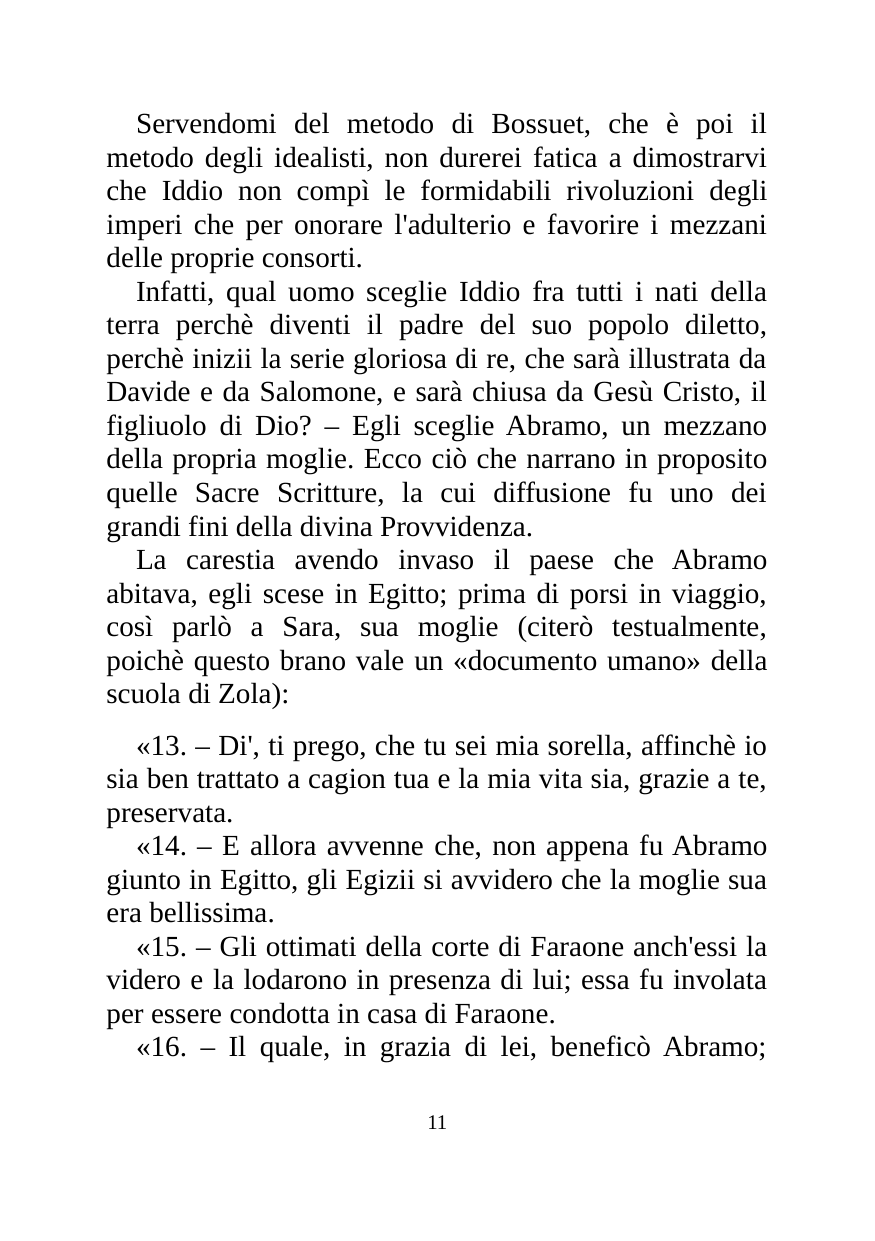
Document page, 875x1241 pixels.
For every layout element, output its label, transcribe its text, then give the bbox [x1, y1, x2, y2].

text Infatti, qual uomo sceglie Iddio fra tutti i nati della terra perchè diventi il padre del suo popolo diletto, perchè inizii la serie gloriosa di re, che sarà illustrata da Davide e da Salomone, e sarà chiusa da Gesù Cristo, il figliuolo di Dio? – Egli sceglie Abramo, un mezzano della propria moglie. Ecco ciò che narrano in proposito quelle Sacre Scritture, la cui diffusione fu uno dei grandi fini della divina Provvidenza. [106, 274, 768, 542]
text «16. – Il quale, in grazia di lei, beneficò Abramo; [106, 1029, 768, 1063]
text «15. – Gli ottimati della corte di Faraone anch'essi la videro e la lodarono in presenza di lui; essa fu involata per essere condotta in casa di Faraone. [106, 929, 768, 1029]
text «13. – Di', ti prego, che tu sei mia sorella, affinchè io sia ben trattato a cagion tua e la mia vita sia, grazie a te, preservata. [106, 728, 768, 828]
text Servendomi del metodo di Bossuet, che è poi il metodo degli idealisti, non durerei fatica a dimostrarvi che Iddio non compì le formidabili rivoluzioni degli imperi che per onorare l'adulterio e favorire i mezzani delle proprie consorti. [106, 106, 768, 274]
text «14. – E allora avvenne che, non appena fu Abramo giunto in Egitto, gli Egizii si avvidero che la moglie sua era bellissima. [106, 828, 768, 929]
text La carestia avendo invaso il paese che Abramo abitava, egli scese in Egitto; prima di porsi in viaggio, così parlò a Sara, sua moglie (citerò testualmente, poichè questo brano vale un «documento umano» della scuola di Zola): [106, 542, 768, 710]
